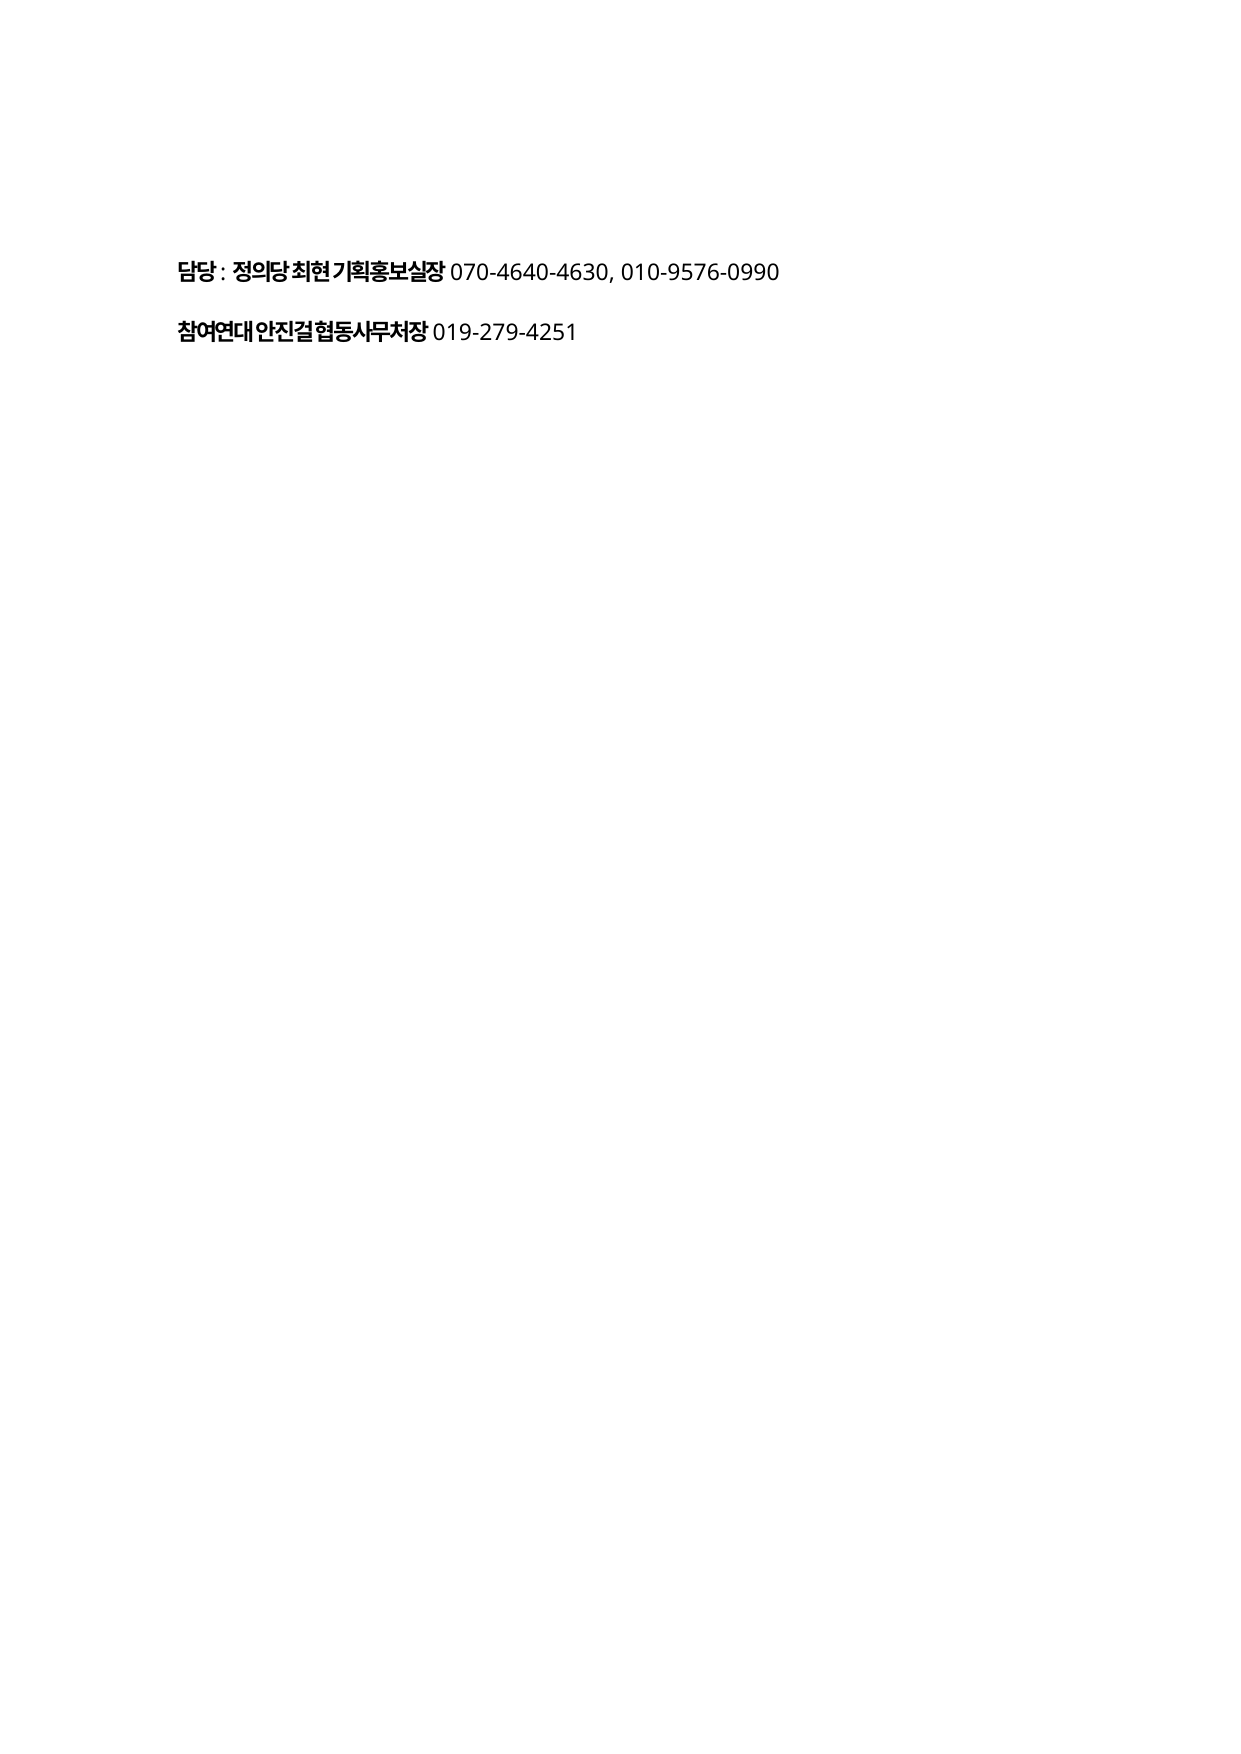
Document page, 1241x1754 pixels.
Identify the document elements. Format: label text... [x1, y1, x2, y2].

text 참여연대 안진걸 협동사무처장 019-279-4251 [177, 314, 1063, 347]
text 담당 : 정의당 최현 기획홍보실장 070-4640-4630, 010-9576-0990 [177, 254, 1063, 287]
